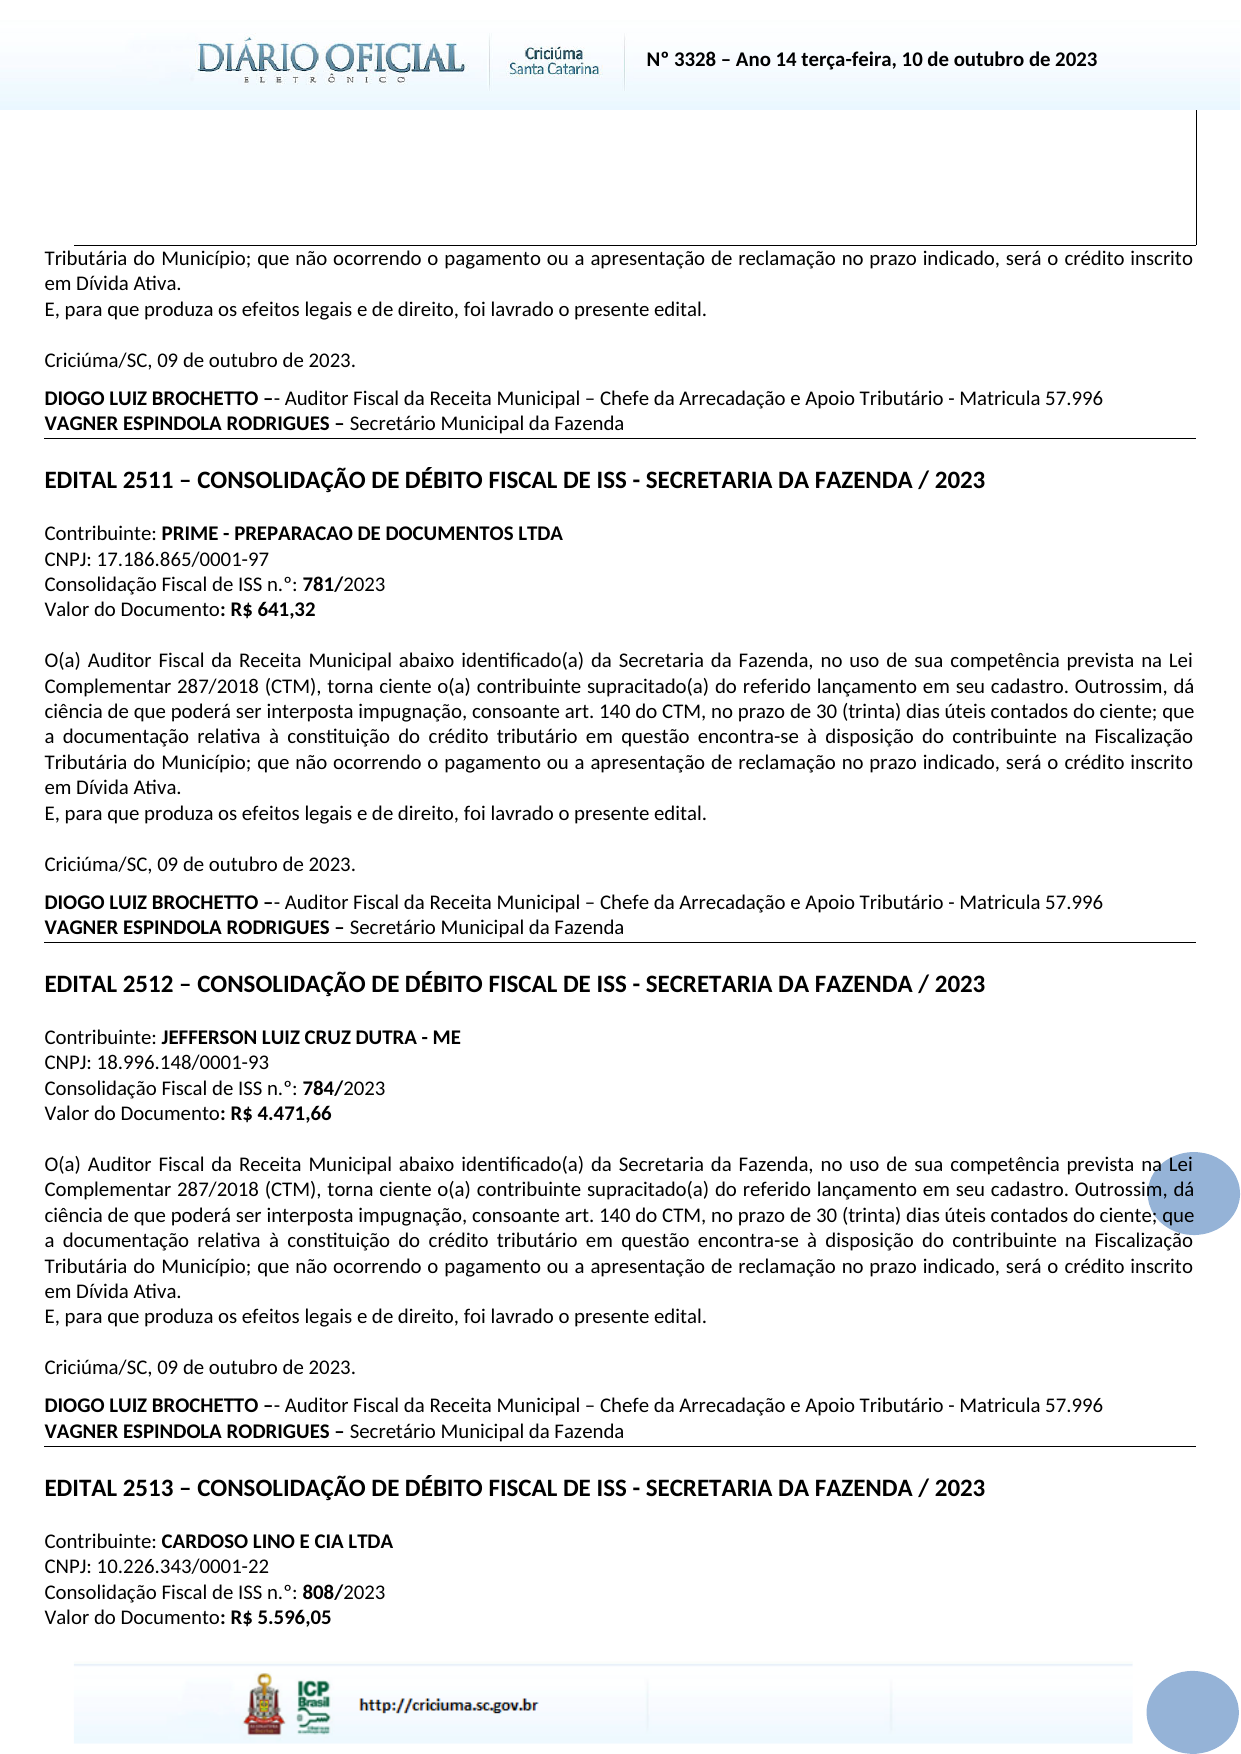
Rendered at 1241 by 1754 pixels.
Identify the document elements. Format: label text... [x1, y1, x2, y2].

text VAGNER ESPINDOLA RODRIGUES – Secretário Municipal da Fazenda [44, 1418, 1196, 1446]
text O(a) Auditor Fiscal da Receita Municipal abaixo identificado(a) da Secretaria da Fazenda, no uso de sua competência prevista na Lei Complementar 287/2018 (CTM), torna ciente o(a) contribuinte supracitado(a) do referido lançamento em seu cadastro. Outrossim, dá ciência de que poderá ser interposta impugnação, consoante art. 140 do CTM, no prazo de 30 (trinta) dias úteis contados do ciente; que a documentação relativa à constituição do crédito tributário em questão encontra-se à disposição do contribuinte na Fiscalização Tributária do Município; que não ocorrendo o pagamento ou a apresentação de reclamação no prazo indicado, será o crédito inscrito em Dívida Ativa. [44, 1151, 1196, 1304]
text Criciúma/SC, 09 de outubro de 2023. [44, 347, 1196, 372]
text Criciúma/SC, 09 de outubro de 2023. [44, 1354, 1196, 1380]
text CNPJ: 10.226.343/0001-22 [44, 1553, 1196, 1579]
text Consolidação Fiscal de ISS n.º: 784/2023 [44, 1075, 1196, 1100]
text CNPJ: 18.996.148/0001-93 [44, 1049, 1196, 1075]
text Criciúma/SC, 09 de outubro de 2023. [44, 851, 1196, 876]
text Consolidação Fiscal de ISS n.º: 808/2023 [44, 1579, 1196, 1604]
text Contribuinte: PRIME - PREPARACAO DE DOCUMENTOS LTDA [44, 520, 1196, 546]
text EDITAL 2513 – CONSOLIDAÇÃO DE DÉBITO FISCAL DE ISS - SECRETARIA DA FAZENDA / 2023 [44, 1472, 1196, 1503]
text E, para que produza os efeitos legais e de direito, foi lavrado o presente edital. [44, 296, 1196, 321]
text O(a) Auditor Fiscal da Receita Municipal abaixo identificado(a) da Secretaria da Fazenda, no uso de sua competência prevista na Lei Complementar 287/2018 (CTM), torna ciente o(a) contribuinte supracitado(a) do referido lançamento em seu cadastro. Outrossim, dá ciência de que poderá ser interposta impugnação, consoante art. 140 do CTM, no prazo de 30 (trinta) dias úteis contados do ciente; que a documentação relativa à constituição do crédito tributário em questão encontra-se à disposição do contribuinte na Fiscalização Tributária do Município; que não ocorrendo o pagamento ou a apresentação de reclamação no prazo indicado, será o crédito inscrito em Dívida Ativa. [44, 647, 1196, 800]
text Consolidação Fiscal de ISS n.º: 781/2023 [44, 571, 1196, 597]
text Valor do Documento: R$ 4.471,66 [44, 1100, 1196, 1126]
text CNPJ: 17.186.865/0001-97 [44, 546, 1196, 571]
text E, para que produza os efeitos legais e de direito, foi lavrado o presente edital. [44, 800, 1196, 825]
text DIOGO LUIZ BROCHETTO –- Auditor Fiscal da Receita Municipal – Chefe da Arrecadação e Apoio Tributário - Matricula 57.996 [44, 1393, 1196, 1418]
text Valor do Documento: R$ 641,32 [44, 597, 1196, 622]
text DIOGO LUIZ BROCHETTO –- Auditor Fiscal da Receita Municipal – Chefe da Arrecadação e Apoio Tributário - Matricula 57.996 [44, 385, 1196, 410]
text DIOGO LUIZ BROCHETTO –- Auditor Fiscal da Receita Municipal – Chefe da Arrecadação e Apoio Tributário - Matricula 57.996 [44, 889, 1196, 914]
text Contribuinte: CARDOSO LINO E CIA LTDA [44, 1528, 1196, 1553]
text Contribuinte: JEFFERSON LUIZ CRUZ DUTRA - ME [44, 1024, 1196, 1049]
text VAGNER ESPINDOLA RODRIGUES – Secretário Municipal da Fazenda [44, 914, 1196, 942]
text E, para que produza os efeitos legais e de direito, foi lavrado o presente edital. [44, 1304, 1196, 1329]
text VAGNER ESPINDOLA RODRIGUES – Secretário Municipal da Fazenda [44, 410, 1196, 438]
text EDITAL 2512 – CONSOLIDAÇÃO DE DÉBITO FISCAL DE ISS - SECRETARIA DA FAZENDA / 2023 [44, 968, 1196, 999]
text Tributária do Município; que não ocorrendo o pagamento ou a apresentação de reclamação no prazo indicado, será o crédito inscrito em Dívida Ativa. [44, 245, 1196, 296]
text Valor do Documento: R$ 5.596,05 [44, 1604, 1196, 1630]
text EDITAL 2511 – CONSOLIDAÇÃO DE DÉBITO FISCAL DE ISS - SECRETARIA DA FAZENDA / 2023 [44, 464, 1196, 495]
